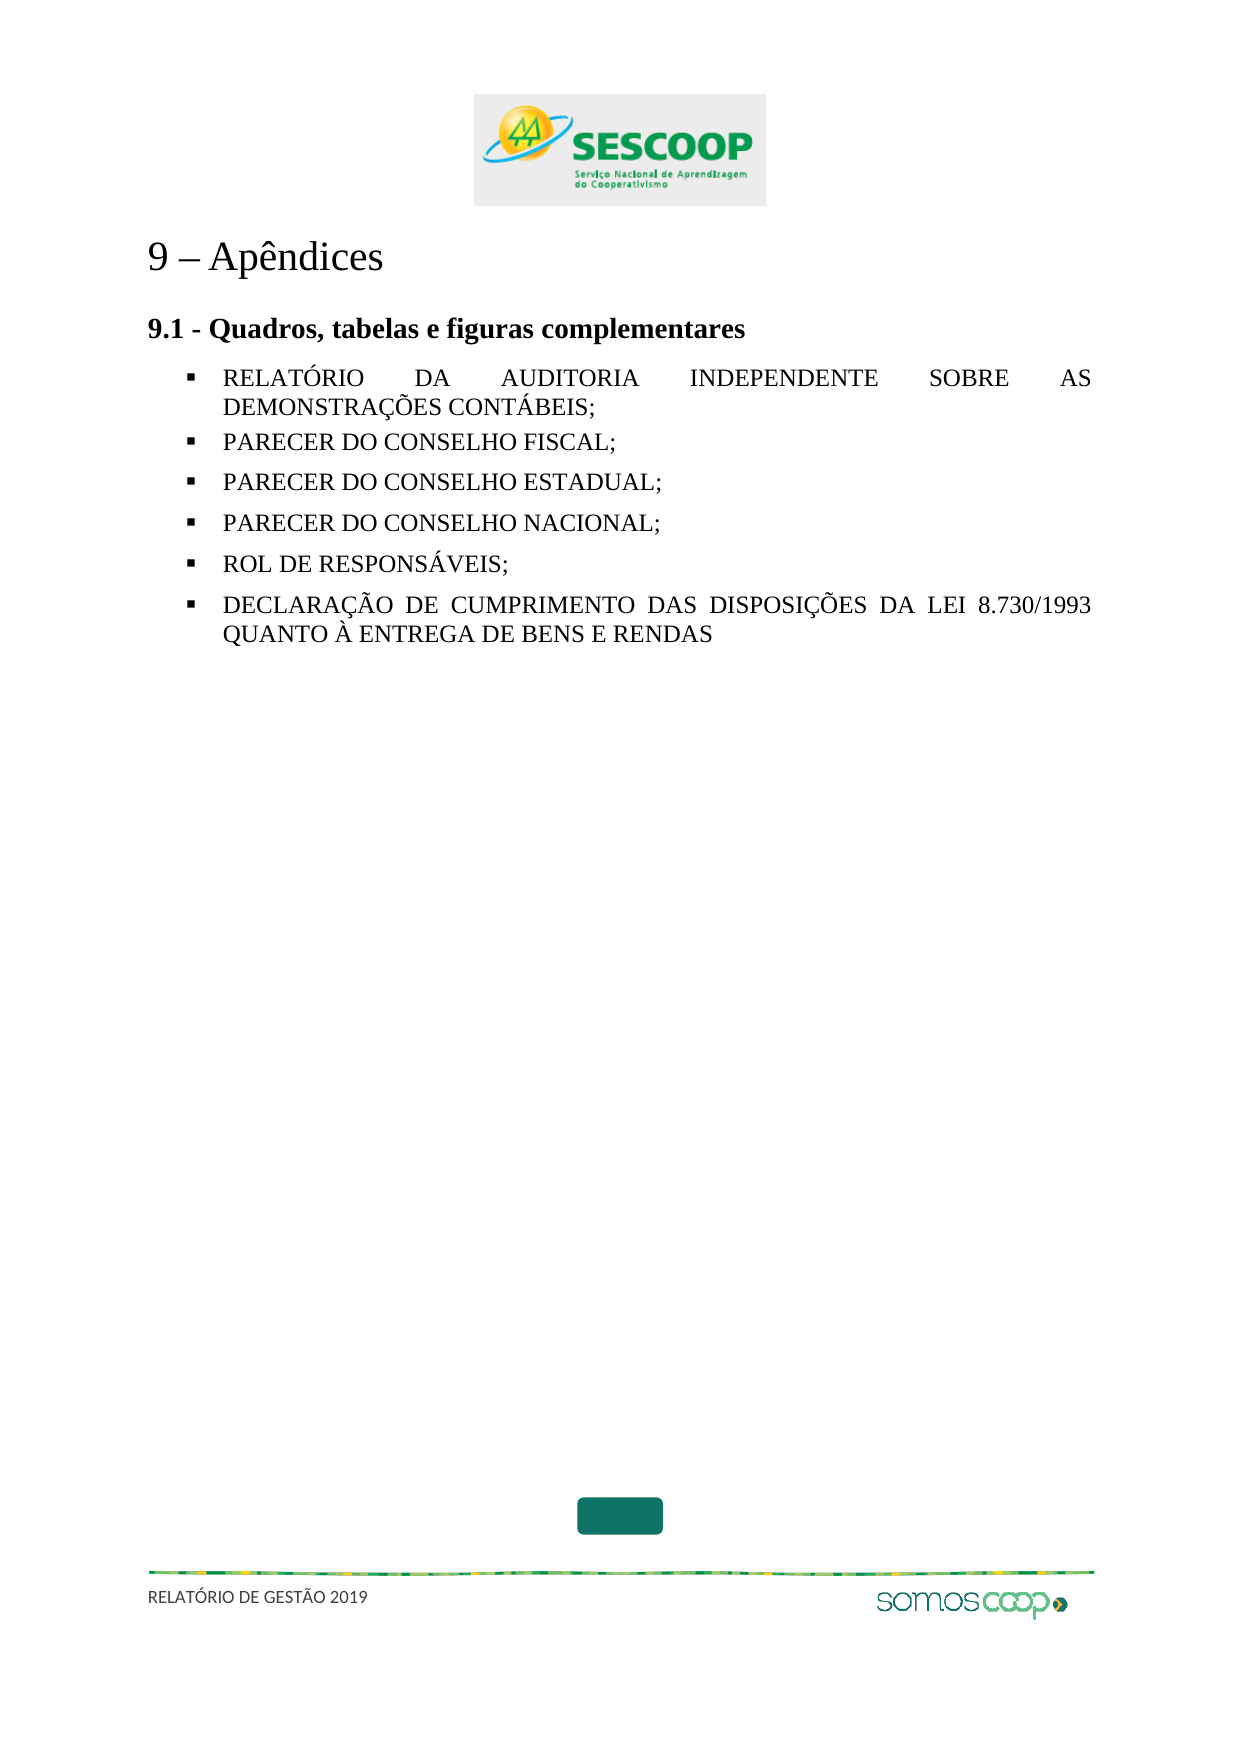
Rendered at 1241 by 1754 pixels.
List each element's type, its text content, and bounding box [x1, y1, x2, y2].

subtitle 9.1 - Quadros, tabelas e figuras complementares [148, 311, 1092, 344]
list ROL DE RESPONSÁVEIS; [185, 549, 1092, 578]
list RELATÓRIO DA AUDITORIA INDEPENDENTE SOBRE AS DEMONSTRAÇÕES CONTÁBEIS; [185, 363, 1092, 421]
list PARECER DO CONSELHO FISCAL; [185, 433, 1092, 454]
list DECLARAÇÃO DE CUMPRIMENTO DAS DISPOSIÇÕES DA LEI 8.730/1993 QUANTO À ENTREGA DE BENS E RENDAS [185, 590, 1092, 648]
subtitle 9 – Apêndices [148, 232, 1092, 280]
list PARECER DO CONSELHO NACIONAL; [185, 508, 1092, 537]
list PARECER DO CONSELHO ESTADUAL; [185, 467, 1092, 495]
